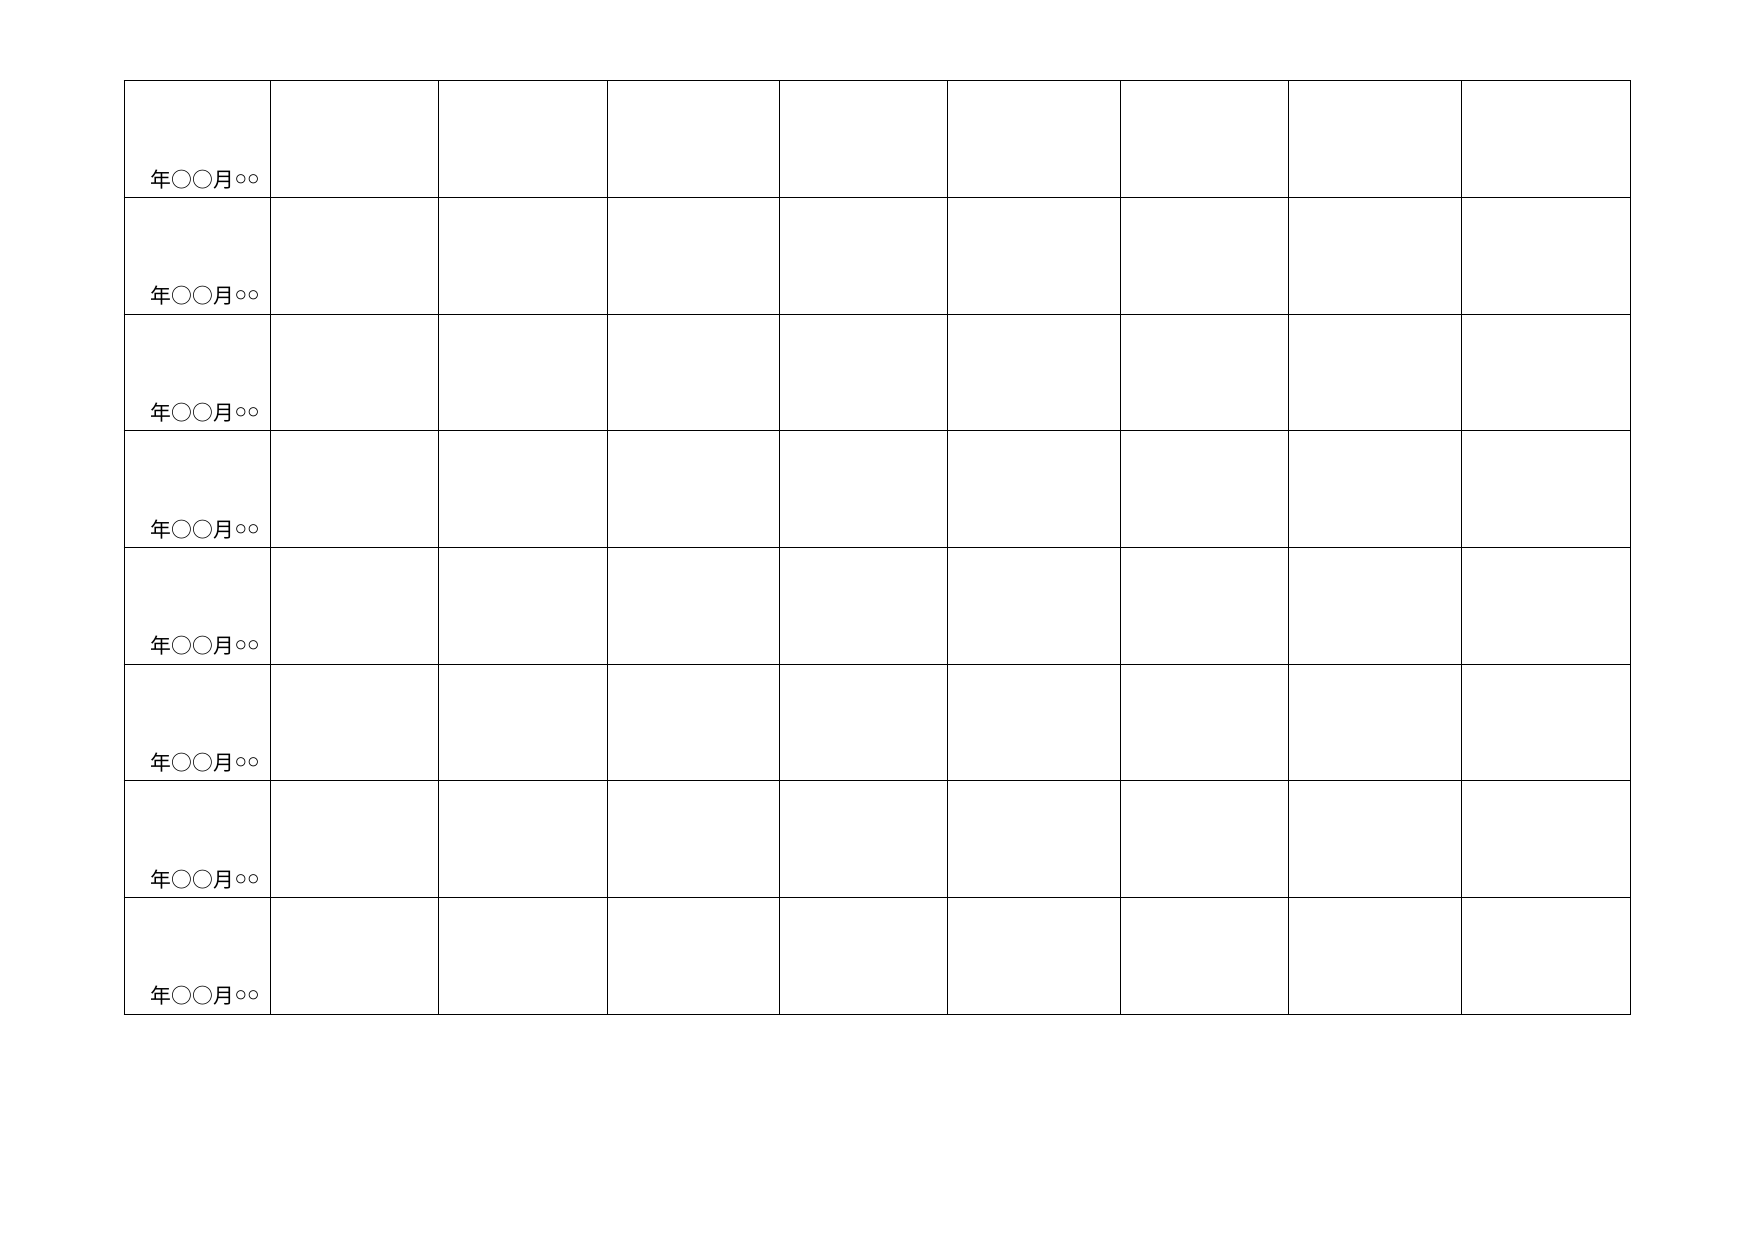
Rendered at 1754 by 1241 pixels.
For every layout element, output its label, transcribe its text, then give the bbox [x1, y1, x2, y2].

table_cell [271, 315, 438, 430]
table_cell [1462, 665, 1630, 780]
table_cell [780, 898, 947, 1014]
table_cell ○○年○○月 [125, 548, 270, 664]
table_cell [948, 81, 1120, 197]
table_cell [780, 198, 947, 314]
table_cell [948, 898, 1120, 1014]
table_cell [1289, 665, 1461, 780]
table_cell [780, 315, 947, 430]
table_cell [1462, 781, 1630, 897]
table_cell ○○年○○月 [125, 315, 270, 430]
table_cell [1462, 548, 1630, 664]
table_cell [608, 665, 779, 780]
table_cell [948, 198, 1120, 314]
table_cell [780, 548, 947, 664]
table_cell [608, 781, 779, 897]
table_cell [1289, 198, 1461, 314]
table_cell [780, 781, 947, 897]
table_cell [439, 898, 607, 1014]
table_cell [439, 198, 607, 314]
table_cell [439, 781, 607, 897]
table_cell [271, 81, 438, 197]
table_cell [439, 665, 607, 780]
table_cell ○○年○○月 [125, 198, 270, 314]
table_cell [608, 315, 779, 430]
table_cell ○○年○○月 [125, 431, 270, 547]
table_cell [608, 548, 779, 664]
table_cell [1121, 548, 1288, 664]
table_cell [780, 81, 947, 197]
table_cell [1289, 898, 1461, 1014]
table_cell [271, 548, 438, 664]
table_cell [780, 431, 947, 547]
table_cell [271, 781, 438, 897]
table_cell ○○年○○月 [125, 781, 270, 897]
table_cell [271, 198, 438, 314]
table_cell [608, 198, 779, 314]
table_cell [1121, 81, 1288, 197]
table_cell [780, 665, 947, 780]
table_cell [439, 548, 607, 664]
table_cell [1121, 898, 1288, 1014]
table_cell [1289, 431, 1461, 547]
table_cell [271, 665, 438, 780]
table_cell [1289, 315, 1461, 430]
table_cell [1121, 315, 1288, 430]
table_cell [1462, 315, 1630, 430]
table_cell [1121, 198, 1288, 314]
table_cell [1462, 81, 1630, 197]
table_cell [1121, 665, 1288, 780]
table_cell [1289, 548, 1461, 664]
table_cell [1462, 898, 1630, 1014]
table_cell [1121, 431, 1288, 547]
table_cell [608, 431, 779, 547]
table_cell ○○年○○月 [125, 81, 270, 197]
table_cell [271, 431, 438, 547]
table_cell ○○年○○月 [125, 898, 270, 1014]
table_cell [948, 431, 1120, 547]
table_cell [1289, 81, 1461, 197]
table_cell [439, 431, 607, 547]
table_cell [1121, 781, 1288, 897]
table_cell ○○年○○月 [125, 665, 270, 780]
table_cell [608, 81, 779, 197]
table_cell [948, 665, 1120, 780]
table_cell [1462, 198, 1630, 314]
table_cell [608, 898, 779, 1014]
table_cell [948, 548, 1120, 664]
table_cell [1289, 781, 1461, 897]
table_cell [948, 315, 1120, 430]
table_cell [439, 315, 607, 430]
table_cell [271, 898, 438, 1014]
table_cell [1462, 431, 1630, 547]
table_cell [948, 781, 1120, 897]
table_cell [439, 81, 607, 197]
